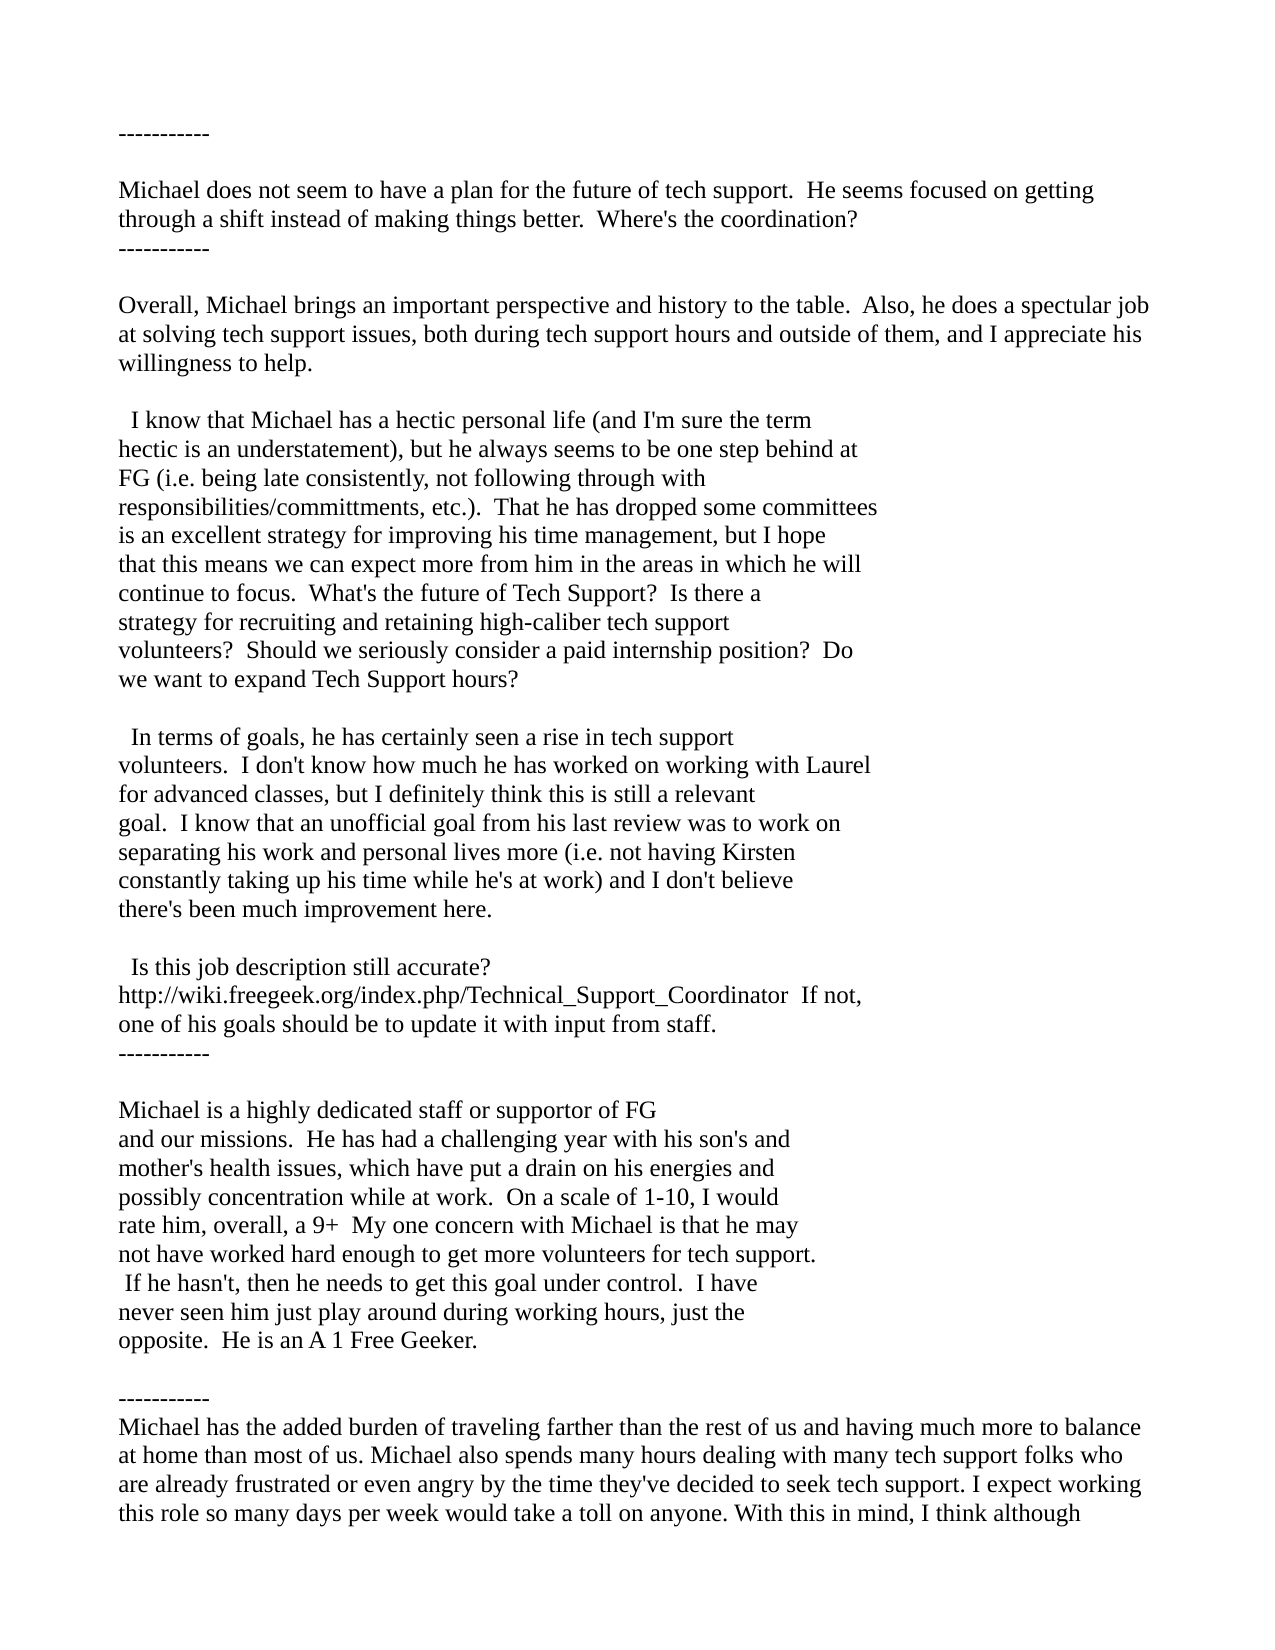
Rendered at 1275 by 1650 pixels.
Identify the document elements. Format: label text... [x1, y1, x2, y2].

text In terms of goals, he has certainly seen a rise in tech support [118, 722, 1157, 751]
text constantly taking up his time while he's at work) and I don't believe [118, 866, 1157, 894]
text I know that Michael has a hectic personal life (and I'm sure the term [118, 406, 1157, 434]
text volunteers. I don't know how much he has worked on working with Laurel [118, 751, 1157, 779]
text hectic is an understatement), but he always seems to be one step behind at [118, 434, 1157, 463]
text and our missions. He has had a challenging year with his son's and [118, 1124, 1157, 1153]
text never seen him just play around during working hours, just the [118, 1297, 1157, 1326]
text we want to expand Tech Support hours? [118, 664, 1157, 693]
text Michael is a highly dedicated staff or supportor of FG [118, 1096, 1157, 1124]
text rate him, overall, a 9+ My one concern with Michael is that he may [118, 1211, 1157, 1239]
text that this means we can expect more from him in the areas in which he will [118, 549, 1157, 578]
text separating his work and personal lives more (i.e. not having Kirsten [118, 837, 1157, 866]
text opposite. He is an A 1 Free Geeker. [118, 1326, 1157, 1354]
text mother's health issues, which have put a drain on his energies and [118, 1153, 1157, 1182]
text FG (i.e. being late consistently, not following through with [118, 463, 1157, 492]
text Overall, Michael brings an important perspective and history to the table. Also, he does a spectular job at solving tech support issues, both during tech support hours and outside of them, and I appreciate his willingness to help. [118, 291, 1157, 377]
text Michael does not seem to have a plan for the future of tech support. He seems focused on getting through a shift instead of making things better. Where's the coordination? [118, 176, 1157, 233]
text ----------- [118, 233, 1157, 262]
text continue to focus. What's the future of Tech Support? Is there a [118, 578, 1157, 607]
text volunteers? Should we seriously consider a paid internship position? Do [118, 636, 1157, 664]
text there's been much improvement here. [118, 894, 1157, 923]
text strategy for recruiting and retaining high-caliber tech support [118, 607, 1157, 636]
text responsibilities/committments, etc.). That he has dropped some committees [118, 492, 1157, 521]
text for advanced classes, but I definitely think this is still a relevant [118, 779, 1157, 808]
text http://wiki.freegeek.org/index.php/Technical_Support_Coordinator If not, [118, 981, 1157, 1009]
text If he hasn't, then he needs to get this goal under control. I have [118, 1268, 1157, 1297]
text one of his goals should be to update it with input from staff. [118, 1009, 1157, 1038]
text possibly concentration while at work. On a scale of 1-10, I would [118, 1182, 1157, 1211]
text ----------- [118, 1383, 1157, 1412]
text Is this job description still accurate? [118, 952, 1157, 981]
text Michael has the added burden of traveling farther than the rest of us and having much more to balance at home than most of us. Michael also spends many hours dealing with many tech support folks who are already frustrated or even angry by the time they've decided to seek tech support. I expect working this role so many days per week would take a toll on anyone. With this in mind, I think although [118, 1412, 1157, 1527]
text is an excellent strategy for improving his time management, but I hope [118, 521, 1157, 549]
text not have worked hard enough to get more volunteers for tech support. [118, 1239, 1157, 1268]
text ----------- [118, 1038, 1157, 1067]
text ----------- [118, 118, 1157, 147]
text goal. I know that an unofficial goal from his last review was to work on [118, 808, 1157, 837]
